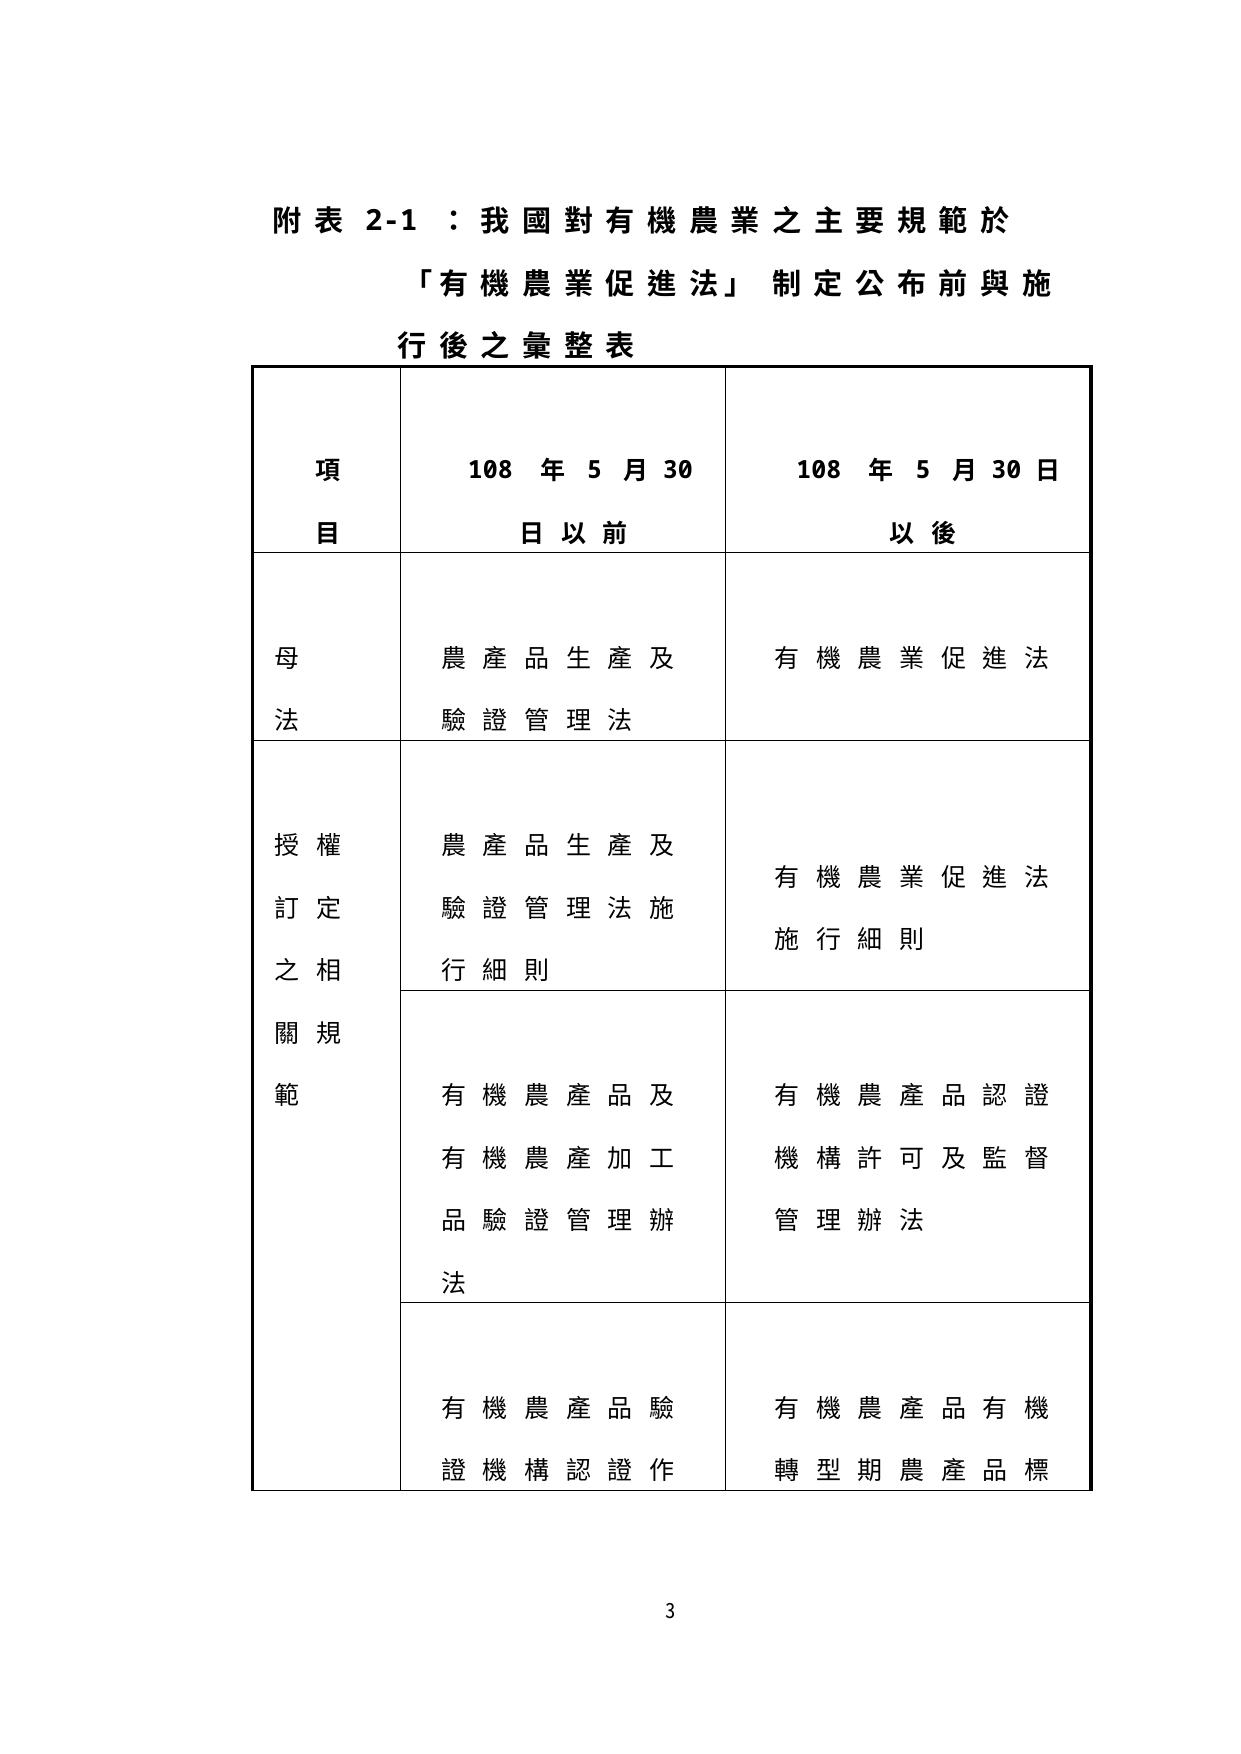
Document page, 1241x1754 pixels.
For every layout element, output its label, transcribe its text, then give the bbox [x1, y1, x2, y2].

text 附表2-1：我國對有機農業之主要規範於「有機農業促進法」制定公布前與施行後之彙整表 [242, 177, 1058, 365]
table_header 108年5月30日以後 [726, 368, 1089, 552]
table_cell 有機農業促進法施行細則 [726, 741, 1089, 990]
table_cell 母 法 [254, 553, 400, 740]
table_cell 有機農產品認證機構許可及監督管理辦法 [726, 991, 1089, 1302]
table_header 108年5月30日以前 [401, 368, 725, 552]
table_cell 有機農業促進法 [726, 553, 1089, 740]
table_cell 授權訂定之相關規範 [254, 741, 400, 1490]
table_header 項 目 [254, 368, 400, 552]
table_cell 有機農產品及有機農產加工品驗證管理辦法 [401, 991, 725, 1302]
table_cell 農產品生產及驗證管理法 [401, 553, 725, 740]
table_cell 農產品生產及驗證管理法施行細則 [401, 741, 725, 990]
table_cell 有機農產品驗證機構認證作 [401, 1303, 725, 1490]
table_cell 有機農產品有機轉型期農產品標 [726, 1303, 1089, 1490]
